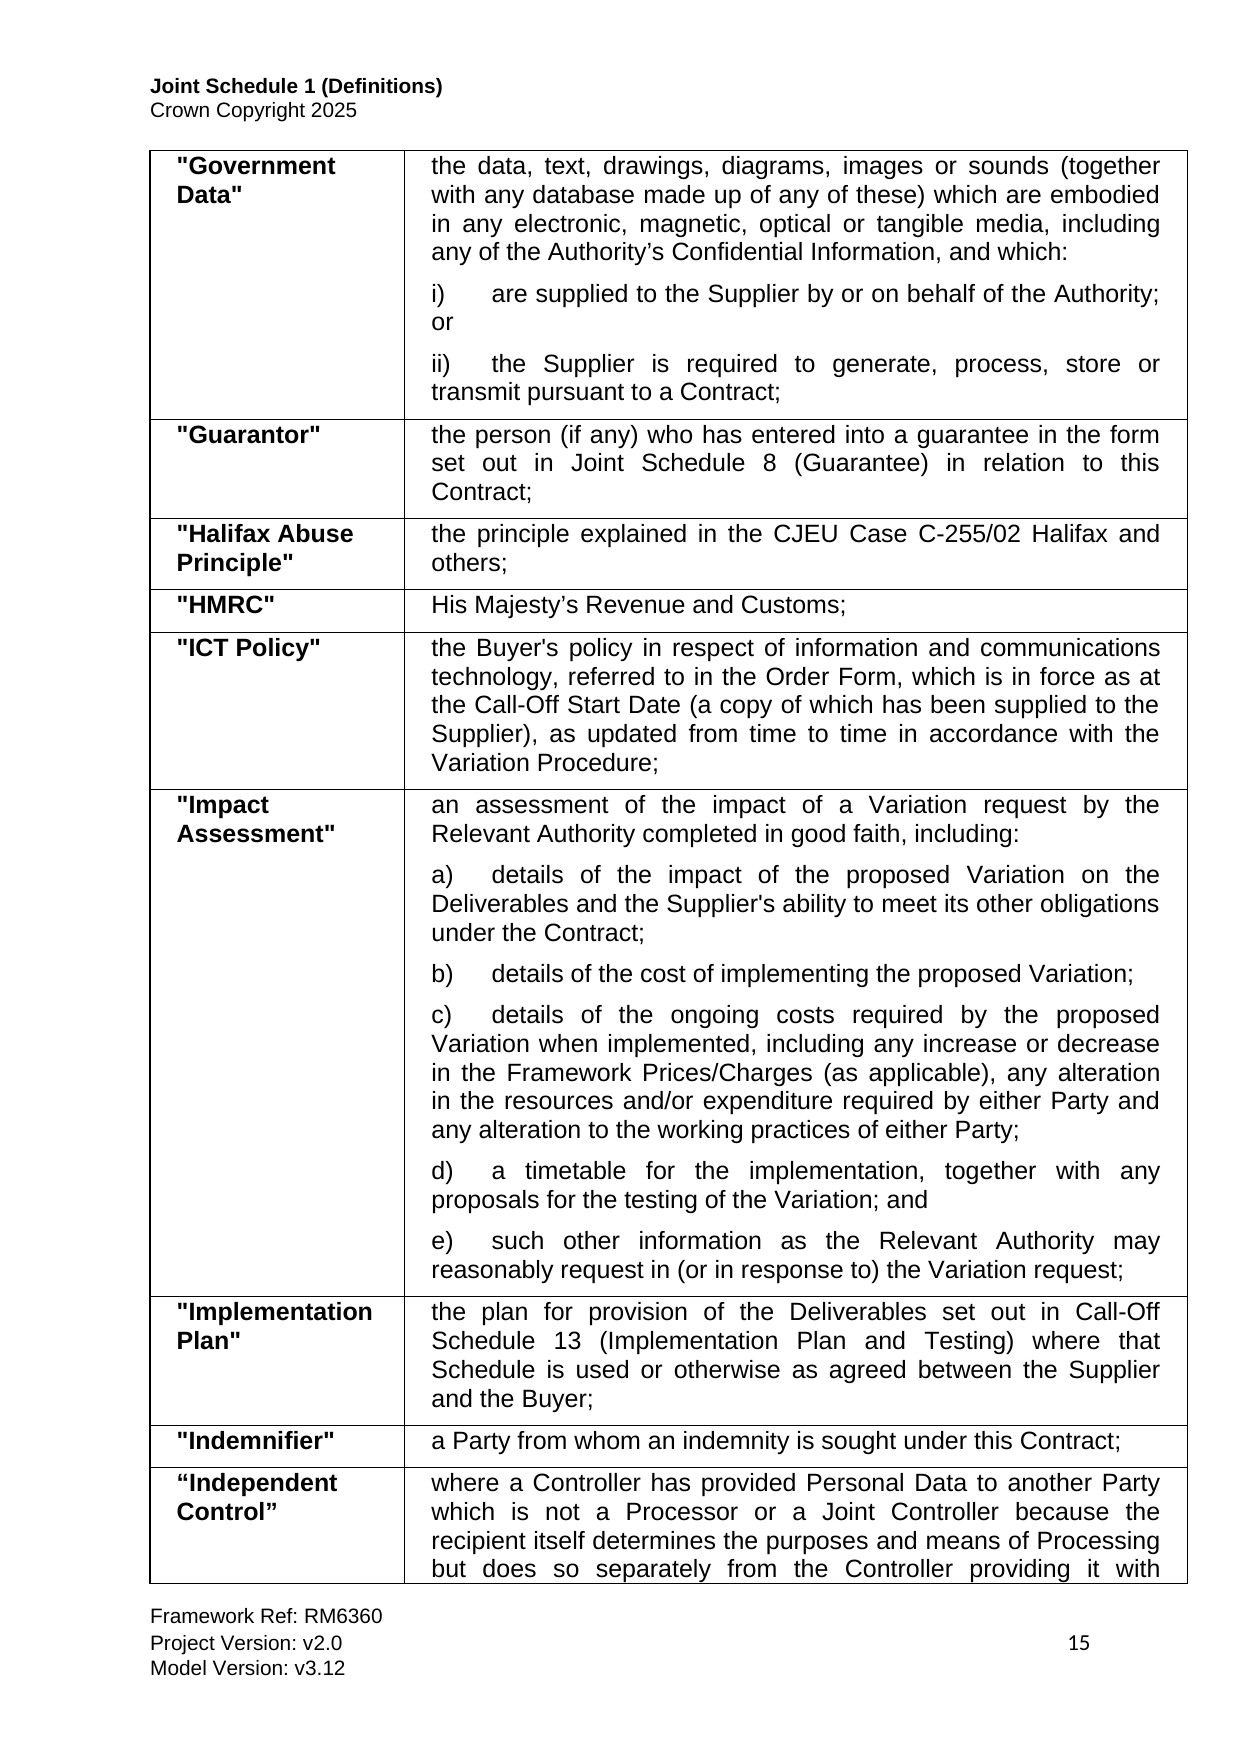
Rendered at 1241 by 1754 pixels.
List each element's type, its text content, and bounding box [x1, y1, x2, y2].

table_cell "Guarantor" [151, 420, 404, 518]
table_cell His Majesty’s Revenue and Customs; [405, 590, 1187, 632]
table_cell the plan for provision of the Deliverables set out in Call-Off Schedule 13 (Implementation Plan and Testing) where that Schedule is used or otherwise as agreed between the Supplier and the Buyer; [405, 1297, 1187, 1425]
table_cell "Halifax Abuse Principle" [151, 519, 404, 589]
table_cell the Buyer's policy in respect of information and communications technology, referred to in the Order Form, which is in force as at the Call-Off Start Date (a copy of which has been supplied to the Supplier), as updated from time to time in accordance with the Variation Procedure; [405, 633, 1187, 789]
table_cell the person (if any) who has entered into a guarantee in the form set out in Joint Schedule 8 (Guarantee) in relation to this Contract; [405, 420, 1187, 518]
table_cell "Implementation Plan" [151, 1297, 404, 1425]
table_cell "ICT Policy" [151, 633, 404, 789]
table_cell "Impact Assessment" [151, 790, 404, 1296]
table_cell where a Controller has provided Personal Data to another Party which is not a Processor or a Joint Controller because the recipient itself determines the purposes and means of Processing but does so separately from the Controller providing it with [405, 1468, 1187, 1583]
table_cell the data, text, drawings, diagrams, images or sounds (together with any database made up of any of these) which are embodied in any electronic, magnetic, optical or tangible media, including any of the Authority’s Confidential Information, and which: are supplied to the Supplier by or on behalf of the Authority; or the Supplier is required to generate, process, store or transmit pursuant to a Contract; [405, 151, 1187, 418]
table_cell an assessment of the impact of a Variation request by the Relevant Authority completed in good faith, including: details of the impact of the proposed Variation on the Deliverables and the Supplier's ability to meet its other obligations under the Contract; details of the cost of implementing the proposed Variation; details of the ongoing costs required by the proposed Variation when implemented, including any increase or decrease in the Framework Prices/Charges (as applicable), any alteration in the resources and/or expenditure required by either Party and any alteration to the working practices of either Party; a timetable for the implementation, together with any proposals for the testing of the Variation; and such other information as the Relevant Authority may reasonably request in (or in response to) the Variation request; [405, 790, 1187, 1296]
table_cell a Party from whom an indemnity is sought under this Contract; [405, 1426, 1187, 1467]
table_cell "Government Data" [151, 151, 404, 418]
table_cell "Indemnifier" [151, 1426, 404, 1467]
table_cell "HMRC" [151, 590, 404, 632]
table_cell “Independent Control” [151, 1468, 404, 1583]
table_cell the principle explained in the CJEU Case C-255/02 Halifax and others; [405, 519, 1187, 589]
